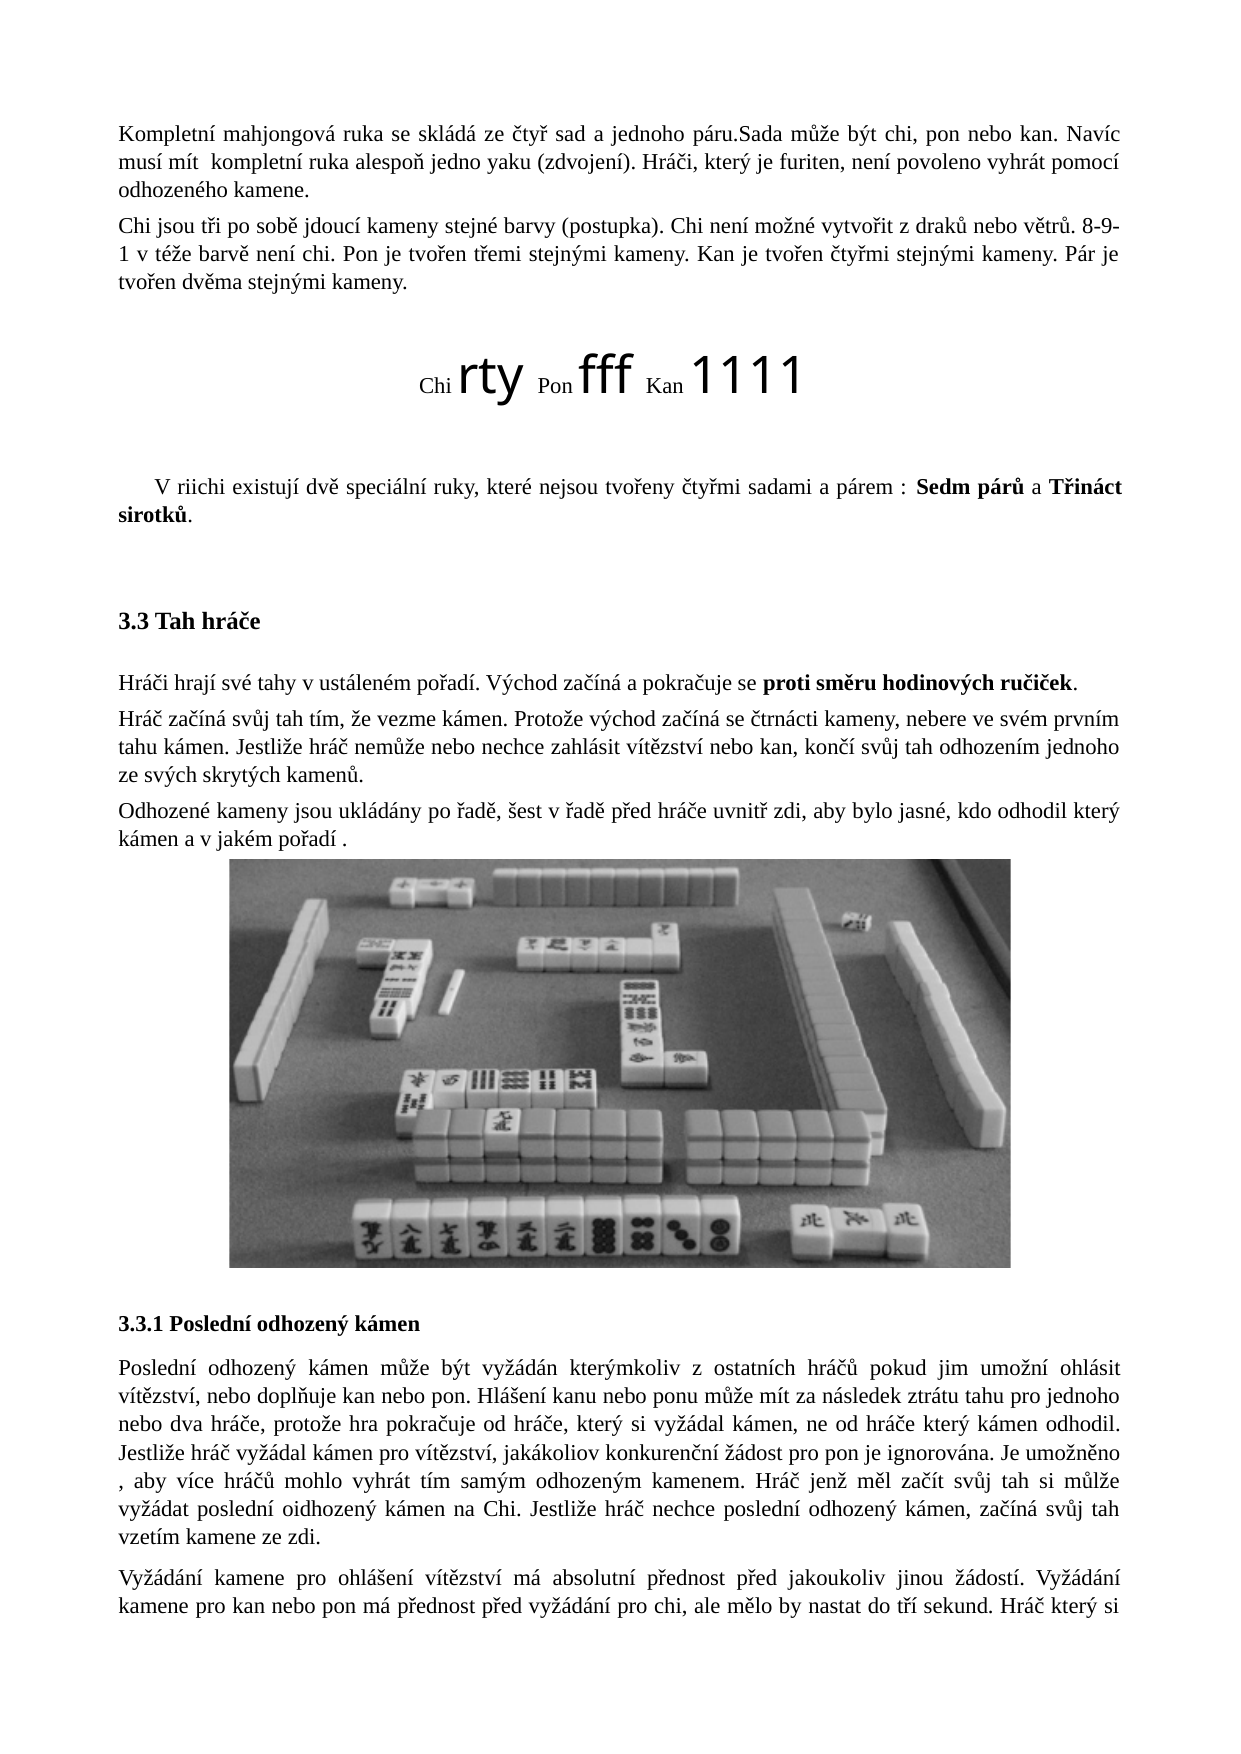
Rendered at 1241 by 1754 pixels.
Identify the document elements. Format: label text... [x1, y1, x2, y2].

text Hráč začíná svůj tah tím, že vezme kámen. Protože východ začíná se čtrnácti kameny, nebere ve svém prvním tahu kámen. Jestliže hráč nemůže nebo nechce zahlásit vítězství nebo kan, končí svůj tah odhozením jednoho ze svých skrytých kamenů. [118, 703, 1122, 788]
subtitle 3.3.1 Poslední odhozený kámen [118, 1309, 1122, 1337]
text Poslední odhozený kámen může být vyžádán kterýmkoliv z ostatních hráčů pokud jim umožní ohlásit vítězství, nebo doplňuje kan nebo pon. Hlášení kanu nebo ponu může mít za následek ztrátu tahu pro jednoho nebo dva hráče, protože hra pokračuje od hráče, který si vyžádal kámen, ne od hráče který kámen odhodil. Jestliže hráč vyžádal kámen pro vítězství, jakákoliov konkurenční žádost pro pon je ignorována. Je umožněno , aby více hráčů mohlo vyhrát tím samým odhozeným kamenem. Hráč jenž měl začít svůj tah si můlže vyžádat poslední oidhozený kámen na Chi. Jestliže hráč nechce poslední odhozený kámen, začíná svůj tah vzetím kamene ze zdi. [118, 1352, 1122, 1549]
text Chi rty Pon fff Kan 1111 [118, 338, 1122, 409]
text Chi jsou tři po sobě jdoucí kameny stejné barvy (postupka). Chi není možné vytvořit z draků nebo větrů. 8-9-1 v téže barvě není chi. Pon je tvořen třemi stejnými kameny. Kan je tvořen čtyřmi stejnými kameny. Pár je tvořen dvěma stejnými kameny. [118, 210, 1122, 295]
text Vyžádání kamene pro ohlášení vítězství má absolutní přednost před jakoukoliv jinou žádostí. Vyžádání kamene pro kan nebo pon má přednost před vyžádání pro chi, ale mělo by nastat do tří sekund. Hráč který si [118, 1562, 1122, 1618]
text V riichi existují dvě speciální ruky, které nejsou tvořeny čtyřmi sadami a párem : Sedm párů a Třináct sirotků. [118, 472, 1122, 528]
text Odhozené kameny jsou ukládány po řadě, šest v řadě před hráče uvnitř zdi, aby bylo jasné, kdo odhodil který kámen a v jakém pořadí . [118, 795, 1122, 852]
text Hráči hrají své tahy v ustáleném pořadí. Východ začíná a pokračuje se proti směru hodinových ručiček. [118, 667, 1122, 695]
subtitle 3.3 Tah hráče [118, 606, 1122, 634]
text Kompletní mahjongová ruka se skládá ze čtyř sad a jednoho páru.Sada může být chi, pon nebo kan. Navíc musí mít kompletní ruka alespoň jedno yaku (zdvojení). Hráči, který je furiten, není povoleno vyhrát pomocí odhozeného kamene. [118, 118, 1122, 202]
